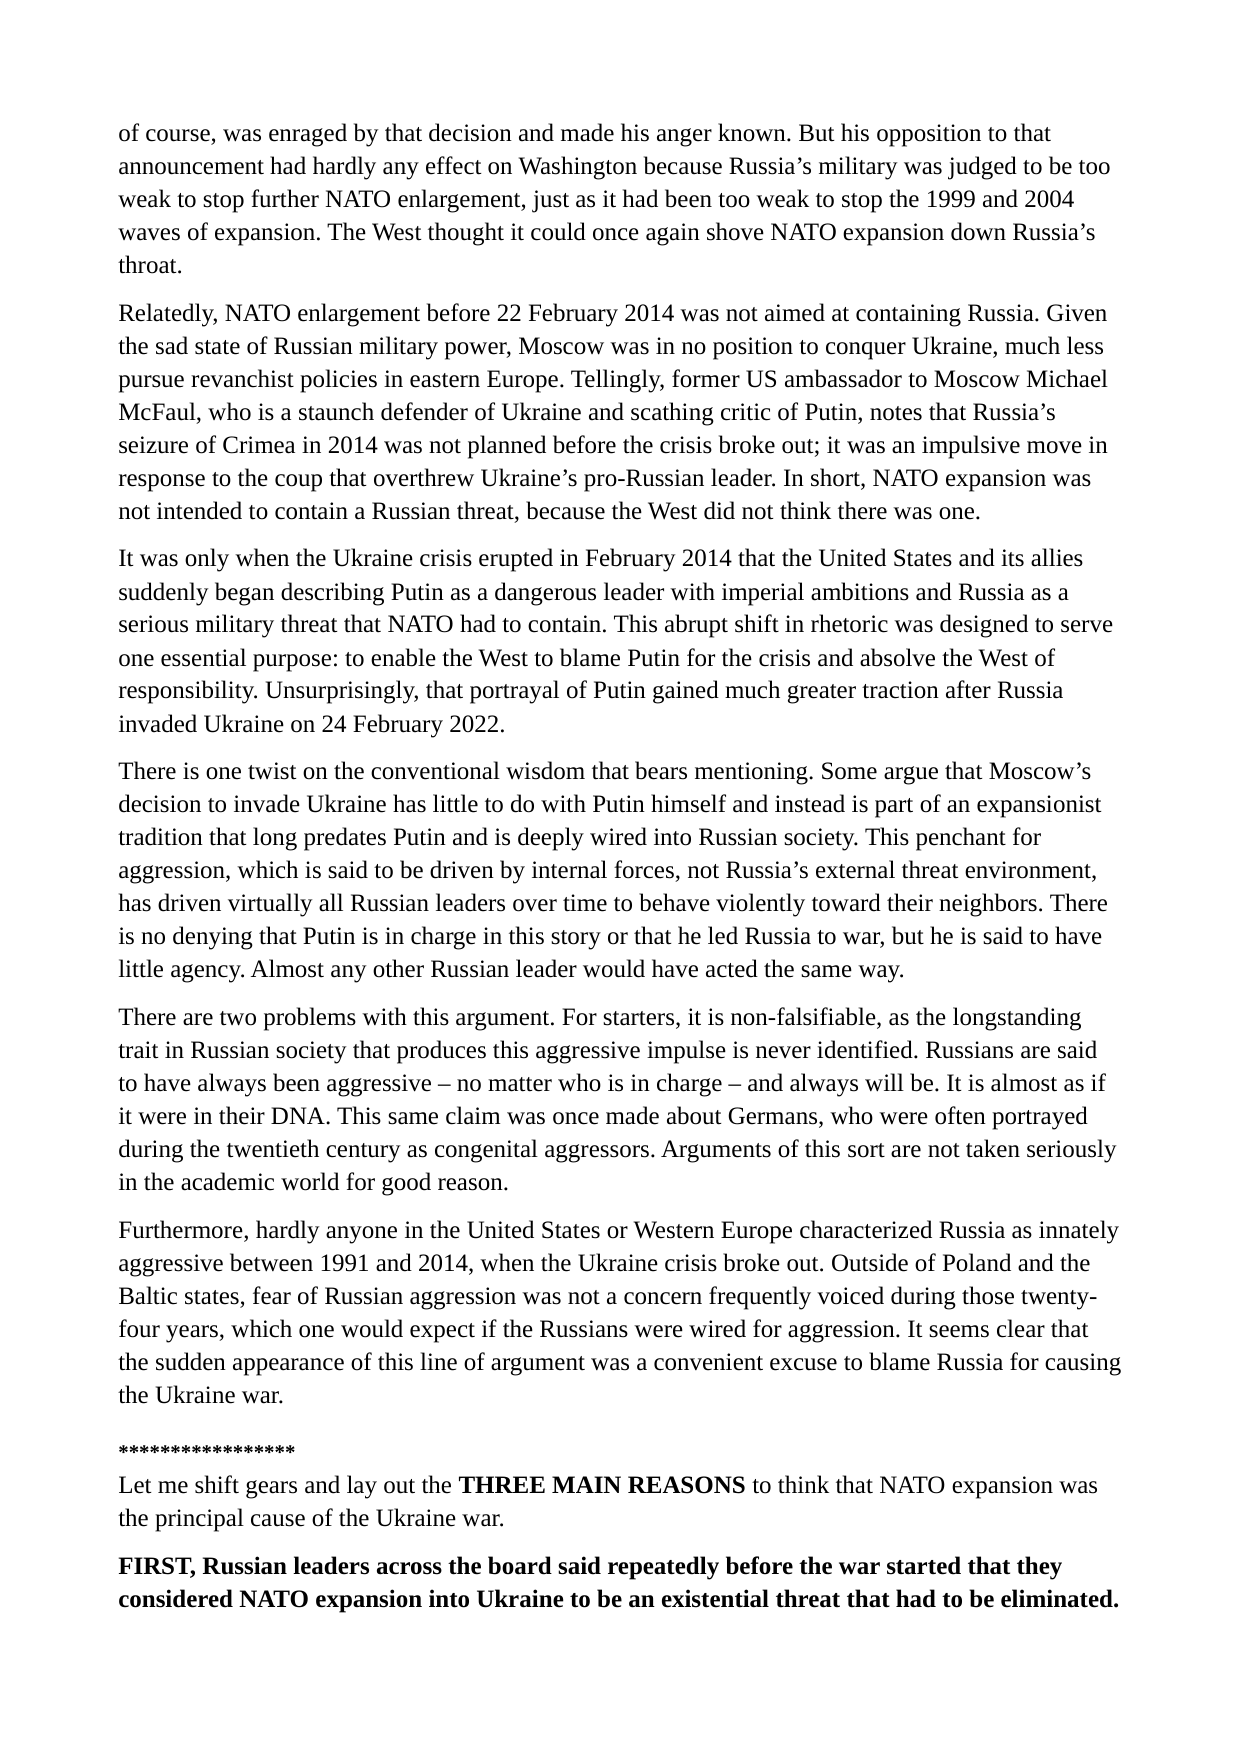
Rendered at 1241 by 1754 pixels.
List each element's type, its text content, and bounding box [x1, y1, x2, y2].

text There are two problems with this argument. For starters, it is non-falsifiable, as the longstanding trait in Russian society that produces this aggressive impulse is never identified. Russians are said to have always been aggressive – no matter who is in charge – and always will be. It is almost as if it were in their DNA. This same claim was once made about Germans, who were often portrayed during the twentieth century as congenital aggressors. Arguments of this sort are not taken seriously in the academic world for good reason. [118, 1002, 1122, 1196]
text FIRST, Russian leaders across the board said repeatedly before the war started that they considered NATO expansion into Ukraine to be an existential threat that had to be eliminated. [118, 1551, 1122, 1613]
text of course, was enraged by that decision and made his anger known. But his opposition to that announcement had hardly any effect on Washington because Russia’s military was judged to be too weak to stop further NATO enlargement, just as it had been too weak to stop the 1999 and 2004 waves of expansion. The West thought it could once again shove NATO expansion down Russia’s throat. [118, 118, 1122, 279]
text It was only when the Ukraine crisis erupted in February 2014 that the United States and its allies suddenly began describing Putin as a dangerous leader with imperial ambitions and Russia as a serious military threat that NATO had to contain. This abrupt shift in rhetoric was designed to serve one essential purpose: to enable the West to blame Putin for the crisis and absolve the West of responsibility. Unsurprisingly, that portrayal of Putin gained much greater traction after Russia invaded Ukraine on 24 February 2022. [118, 543, 1122, 737]
text Let me shift gears and lay out the THREE MAIN REASONS to think that NATO expansion was the principal cause of the Ukraine war. [118, 1470, 1122, 1532]
text Furthermore, hardly anyone in the United States or Western Europe characterized Russia as innately aggressive between 1991 and 2014, when the Ukraine crisis broke out. Outside of Poland and the Baltic states, fear of Russian aggression was not a concern frequently voiced during those twenty-four years, which one would expect if the Russians were wired for aggression. It seems clear that the sudden appearance of this line of argument was a convenient excuse to blame Russia for causing the Ukraine war. [118, 1215, 1122, 1408]
text There is one twist on the conventional wisdom that bears mentioning. Some argue that Moscow’s decision to invade Ukraine has little to do with Putin himself and instead is part of an expansionist tradition that long predates Putin and is deeply wired into Russian society. This penchant for aggression, which is said to be driven by internal forces, not Russia’s external threat environment, has driven virtually all Russian leaders over time to behave violently toward their neighbors. There is no denying that Putin is in charge in this story or that he led Russia to war, but he is said to have little agency. Almost any other Russian leader would have acted the same way. [118, 756, 1122, 983]
text Relatedly, NATO enlargement before 22 February 2014 was not aimed at containing Russia. Given the sad state of Russian military power, Moscow was in no position to conquer Ukraine, much less pursue revanchist policies in eastern Europe. Tellingly, former US ambassador to Moscow Michael McFaul, who is a staunch defender of Ukraine and scathing critic of Putin, notes that Russia’s seizure of Crimea in 2014 was not planned before the crisis broke out; it was an impulsive move in response to the coup that overthrew Ukraine’s pro-Russian leader. In short, NATO expansion was not intended to contain a Russian threat, because the West did not think there was one. [118, 298, 1122, 525]
subtitle ***************** [118, 1440, 1122, 1464]
